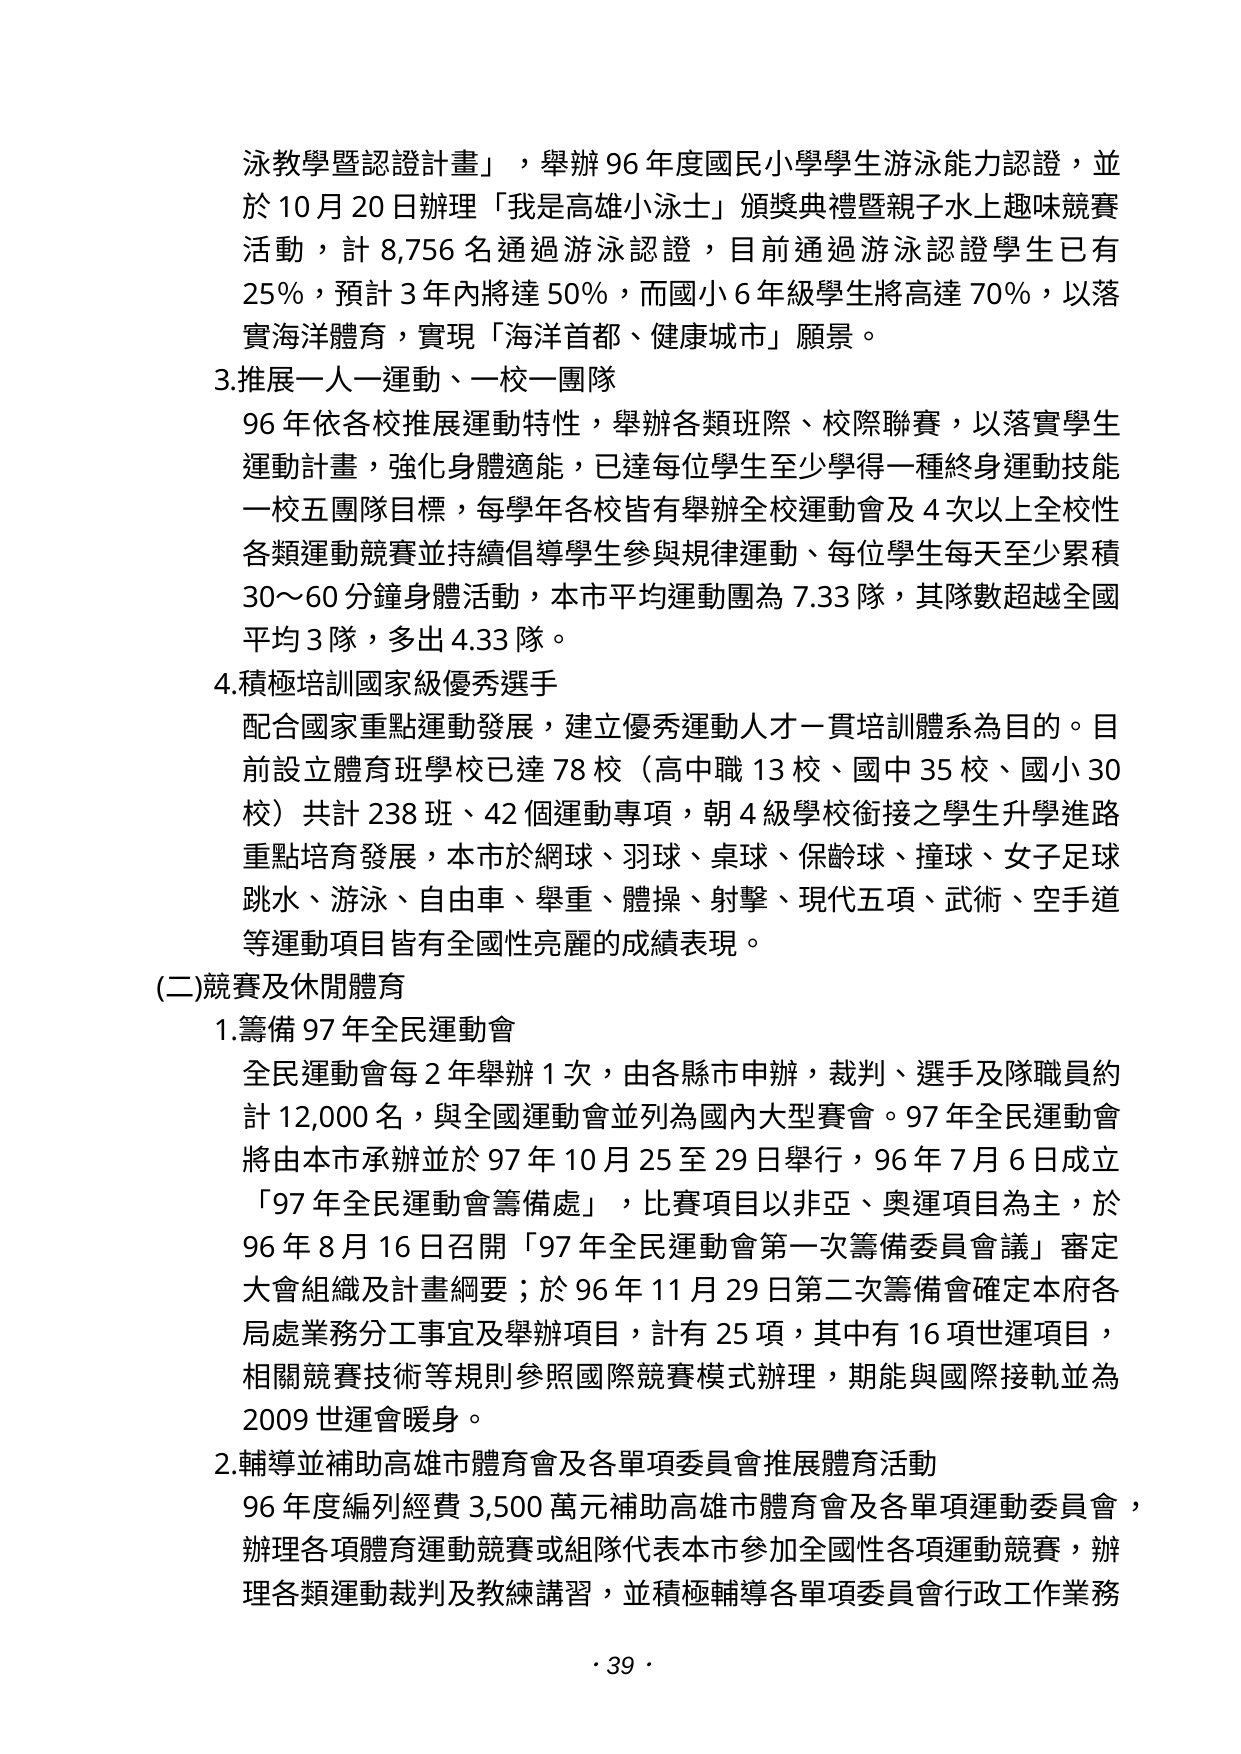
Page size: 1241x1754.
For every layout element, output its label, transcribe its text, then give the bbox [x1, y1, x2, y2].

text 96年依各校推展運動特性，舉辦各類班際、校際聯賽，以落實學生運動計畫，強化身體適能，已達每位學生至少學得一種終身運動技能、一校五團隊目標，每學年各校皆有舉辦全校運動會及4次以上全校性各類運動競賽並持續倡導學生參與規律運動、每位學生每天至少累積30～60分鐘身體活動，本市平均運動團為7.33隊，其隊數超越全國平均3隊，多出4.33隊。 [242, 399, 1121, 659]
text 泳教學暨認證計畫」，舉辦96年度國民小學學生游泳能力認證，並於10月20日辦理「我是高雄小泳士」頒獎典禮暨親子水上趣味競賽活動，計8,756名通過游泳認證，目前通過游泳認證學生已有25％，預計3年內將達50％，而國小6年級學生將高達70％，以落實海洋體育，實現「海洋首都、健康城市」願景。 [242, 139, 1121, 356]
text 全民運動會每2年舉辦1次，由各縣市申辦，裁判、選手及隊職員約計12,000名，與全國運動會並列為國內大型賽會。97年全民運動會將由本市承辦並於97年10月25至29日舉行，96年7月6日成立「97年全民運動會籌備處」，比賽項目以非亞、奧運項目為主，於96年8月16日召開「97年全民運動會第一次籌備委員會議」審定大會組織及計畫綱要；於96年11月29日第二次籌備會確定本府各局處業務分工事宜及舉辦項目，計有25項，其中有16項世運項目，相關競賽技術等規則參照國際競賽模式辦理，期能與國際接軌並為2009世運會暖身。 [242, 1049, 1121, 1439]
text (二)競賽及休閒體育 [156, 963, 1121, 1006]
text 配合國家重點運動發展，建立優秀運動人才ㄧ貫培訓體系為目的。目前設立體育班學校已達78校（高中職13校、國中35校、國小30校）共計238班、42個運動專項，朝4級學校銜接之學生升學進路重點培育發展，本市於網球、羽球、桌球、保齡球、撞球、女子足球、跳水、游泳、自由車、舉重、體操、射擊、現代五項、武術、空手道等運動項目皆有全國性亮麗的成績表現。 [242, 703, 1121, 963]
text 1.籌備97年全民運動會 [213, 1006, 1121, 1049]
text 4.積極培訓國家級優秀選手 [213, 659, 1121, 703]
text 3.推展一人一運動、一校一團隊 [213, 356, 1121, 399]
text 2.輔導並補助高雄市體育會及各單項委員會推展體育活動 [213, 1439, 1121, 1483]
text 96年度編列經費3,500萬元補助高雄市體育會及各單項運動委員會，辦理各項體育運動競賽或組隊代表本市參加全國性各項運動競賽，辦理各類運動裁判及教練講習，並積極輔導各單項委員會行政工作業務電腦化。 [242, 1483, 1121, 1613]
